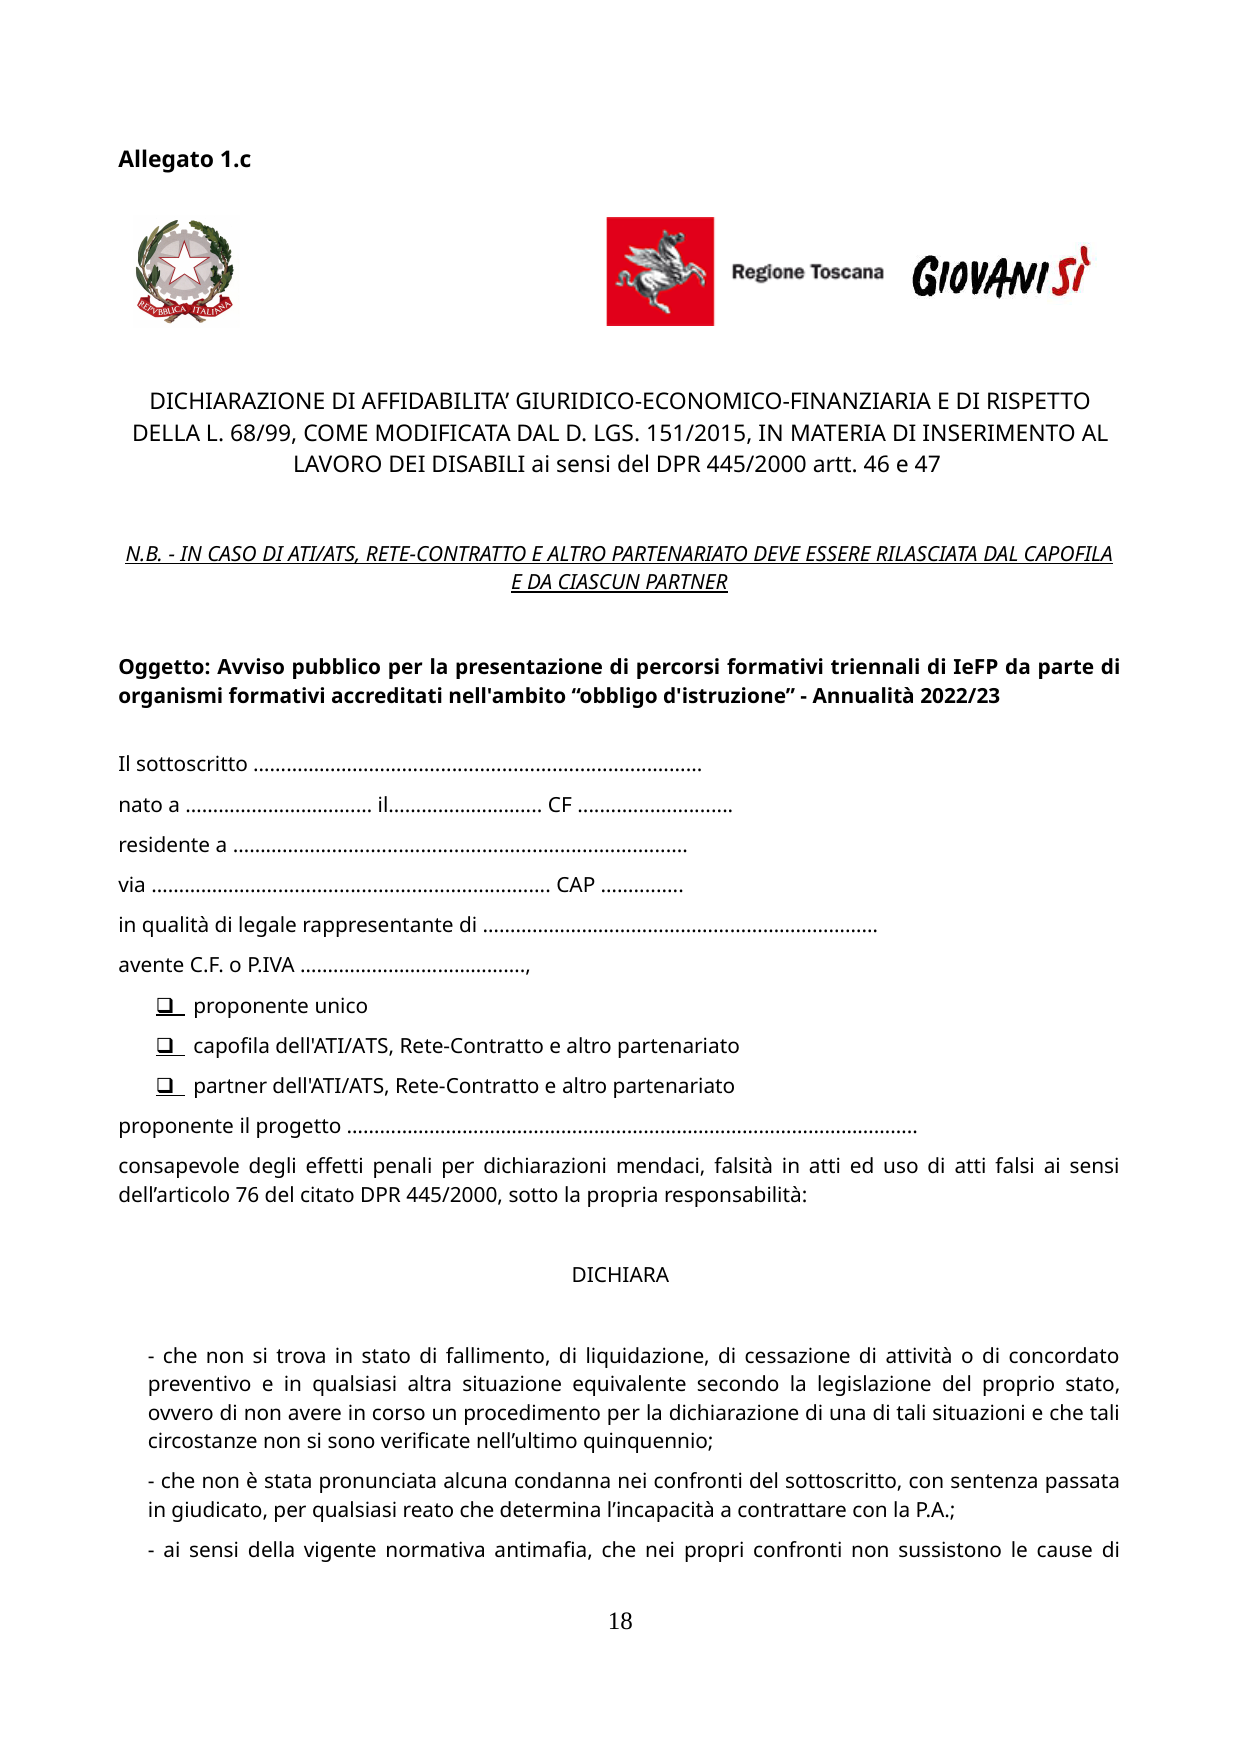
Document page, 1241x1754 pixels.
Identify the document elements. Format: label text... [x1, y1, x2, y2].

text - che non si trova in stato di fallimento, di liquidazione, di cessazione di attività o di concordato preventivo e in qualsiasi altra situazione equivalente secondo la legislazione del proprio stato, ovvero di non avere in corso un procedimento per la dichiarazione di una di tali situazioni e che tali circostanze non si sono verificate nell’ultimo quinquennio; [148, 1341, 1122, 1454]
subtitle Allegato 1.c [118, 143, 1122, 174]
picture [132, 215, 240, 328]
text consapevole degli effetti penali per dichiarazioni mendaci, falsità in atti ed uso di atti falsi ai sensi dell’articolo 76 del citato DPR 445/2000, sotto la propria responsabilità: [118, 1152, 1122, 1208]
picture [606, 217, 894, 326]
list capofila dell'ATI/ATS, Rete-Contratto e altro partenariato [156, 1031, 1122, 1059]
text DICHIARA [118, 1260, 1122, 1289]
text N.B. - IN CASO DI ATI/ATS, RETE-CONTRATTO E ALTRO PARTENARIATO DEVE ESSERE RILASCIATA DAL CAPOFILA E DA CIASCUN PARTNER [118, 539, 1122, 596]
text nato a ………………………….… il…………………….... CF ............................ [118, 790, 1122, 818]
text DICHIARAZIONE DI AFFIDABILITA’ GIURIDICO-ECONOMICO-FINANZIARIA E DI RISPETTO DELLA L. 68/99, COME MODIFICATA DAL D. LGS. 151/2015, IN MATERIA DI INSERIMENTO AL LAVORO DEI DISABILI ai sensi del DPR 445/2000 artt. 46 e 47 [118, 385, 1122, 479]
text residente a …………………............................................................. [118, 830, 1122, 858]
text Il sottoscritto ………………………...................................................... [118, 749, 1122, 778]
text Oggetto: Avviso pubblico per la presentazione di percorsi formativi triennali di IeFP da parte di organismi formativi accreditati nell'ambito “obbligo d'istruzione” - Annualità 2022/23 [118, 652, 1122, 709]
text proponente il progetto ………………………………………………………………………………………….. [118, 1111, 1122, 1140]
text - che non è stata pronunciata alcuna condanna nei confronti del sottoscritto, con sentenza passata in giudicato, per qualsiasi reato che determina l’incapacità a contrattare con la P.A.; [148, 1466, 1122, 1523]
text avente C.F. o P.IVA ….………………………………., [118, 951, 1122, 979]
text in qualità di legale rappresentante di ……………………………………………………………… [118, 910, 1122, 939]
text via …………………................................................... CAP ……......... [118, 870, 1122, 898]
list partner dell'ATI/ATS, Rete-Contratto e altro partenariato [156, 1071, 1122, 1099]
list proponente unico [156, 991, 1122, 1019]
picture [904, 227, 1098, 323]
text - ai sensi della vigente normativa antimafia, che nei propri confronti non sussistono le cause di [148, 1535, 1122, 1563]
